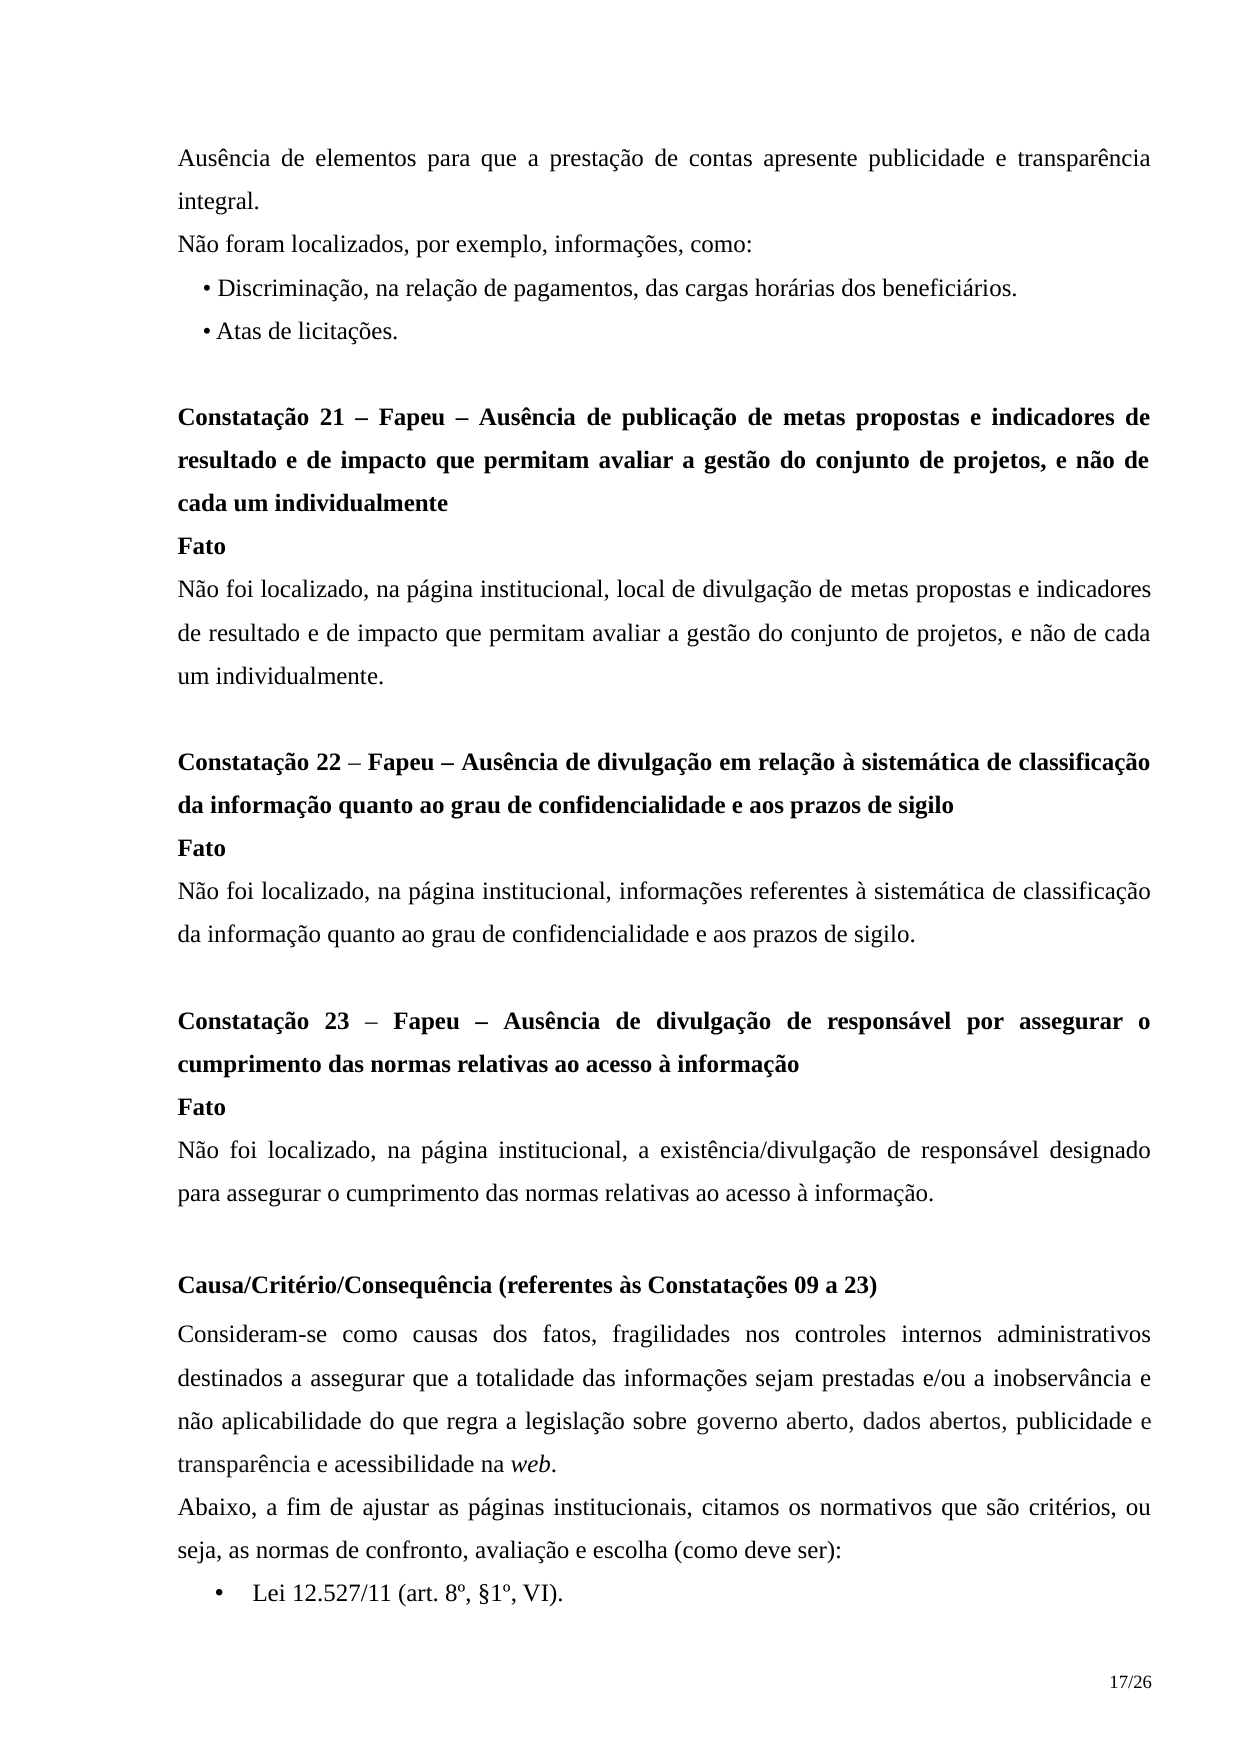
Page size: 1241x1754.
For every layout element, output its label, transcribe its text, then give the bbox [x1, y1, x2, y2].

text Não foi localizado, na página institucional, informações referentes à sistemática de classificação da informação quanto ao grau de confidencialidade e aos prazos de sigilo. [177, 876, 1152, 948]
text • Atas de licitações. [177, 316, 1152, 344]
text Fato [177, 1092, 1152, 1121]
text Não foi localizado, na página institucional, local de divulgação de metas propostas e indicadores de resultado e de impacto que permitam avaliar a gestão do conjunto de projetos, e não de cada um individualmente. [177, 574, 1152, 689]
text Causa/Critério/Consequência (referentes às Constatações 09 a 23) [177, 1271, 1152, 1299]
text Fato [177, 531, 1152, 560]
text Não foram localizados, por exemplo, informações, como: [177, 229, 1152, 258]
text • Discriminação, na relação de pagamentos, das cargas horárias dos beneficiários. [177, 273, 1152, 301]
text Não foi localizado, na página institucional, a existência/divulgação de responsável designado para assegurar o cumprimento das normas relativas ao acesso à informação. [177, 1135, 1152, 1207]
text Abaixo, a fim de ajustar as páginas institucionais, citamos os normativos que são critérios, ou seja, as normas de confronto, avaliação e escolha (como deve ser): [177, 1492, 1152, 1564]
text Fato [177, 833, 1152, 862]
text Constatação 23 – Fapeu – Ausência de divulgação de responsável por assegurar o cumprimento das normas relativas ao acesso à informação [177, 1006, 1152, 1078]
list Lei 12.527/11 (art. 8º, §1º, VI). [215, 1578, 1152, 1607]
text Consideram-se como causas dos fatos, fragilidades nos controles internos administrativos destinados a assegurar que a totalidade das informações sejam prestadas e/ou a inobservância e não aplicabilidade do que regra a legislação sobre governo aberto, dados abertos, publicidade e transparência e acessibilidade na web. [177, 1319, 1152, 1478]
text Ausência de elementos para que a prestação de contas apresente publicidade e transparência integral. [177, 143, 1152, 215]
text Constatação 21 – Fapeu – Ausência de publicação de metas propostas e indicadores de resultado e de impacto que permitam avaliar a gestão do conjunto de projetos, e não de cada um individualmente [177, 402, 1152, 517]
text Constatação 22 – Fapeu – Ausência de divulgação em relação à sistemática de classificação da informação quanto ao grau de confidencialidade e aos prazos de sigilo [177, 747, 1152, 819]
